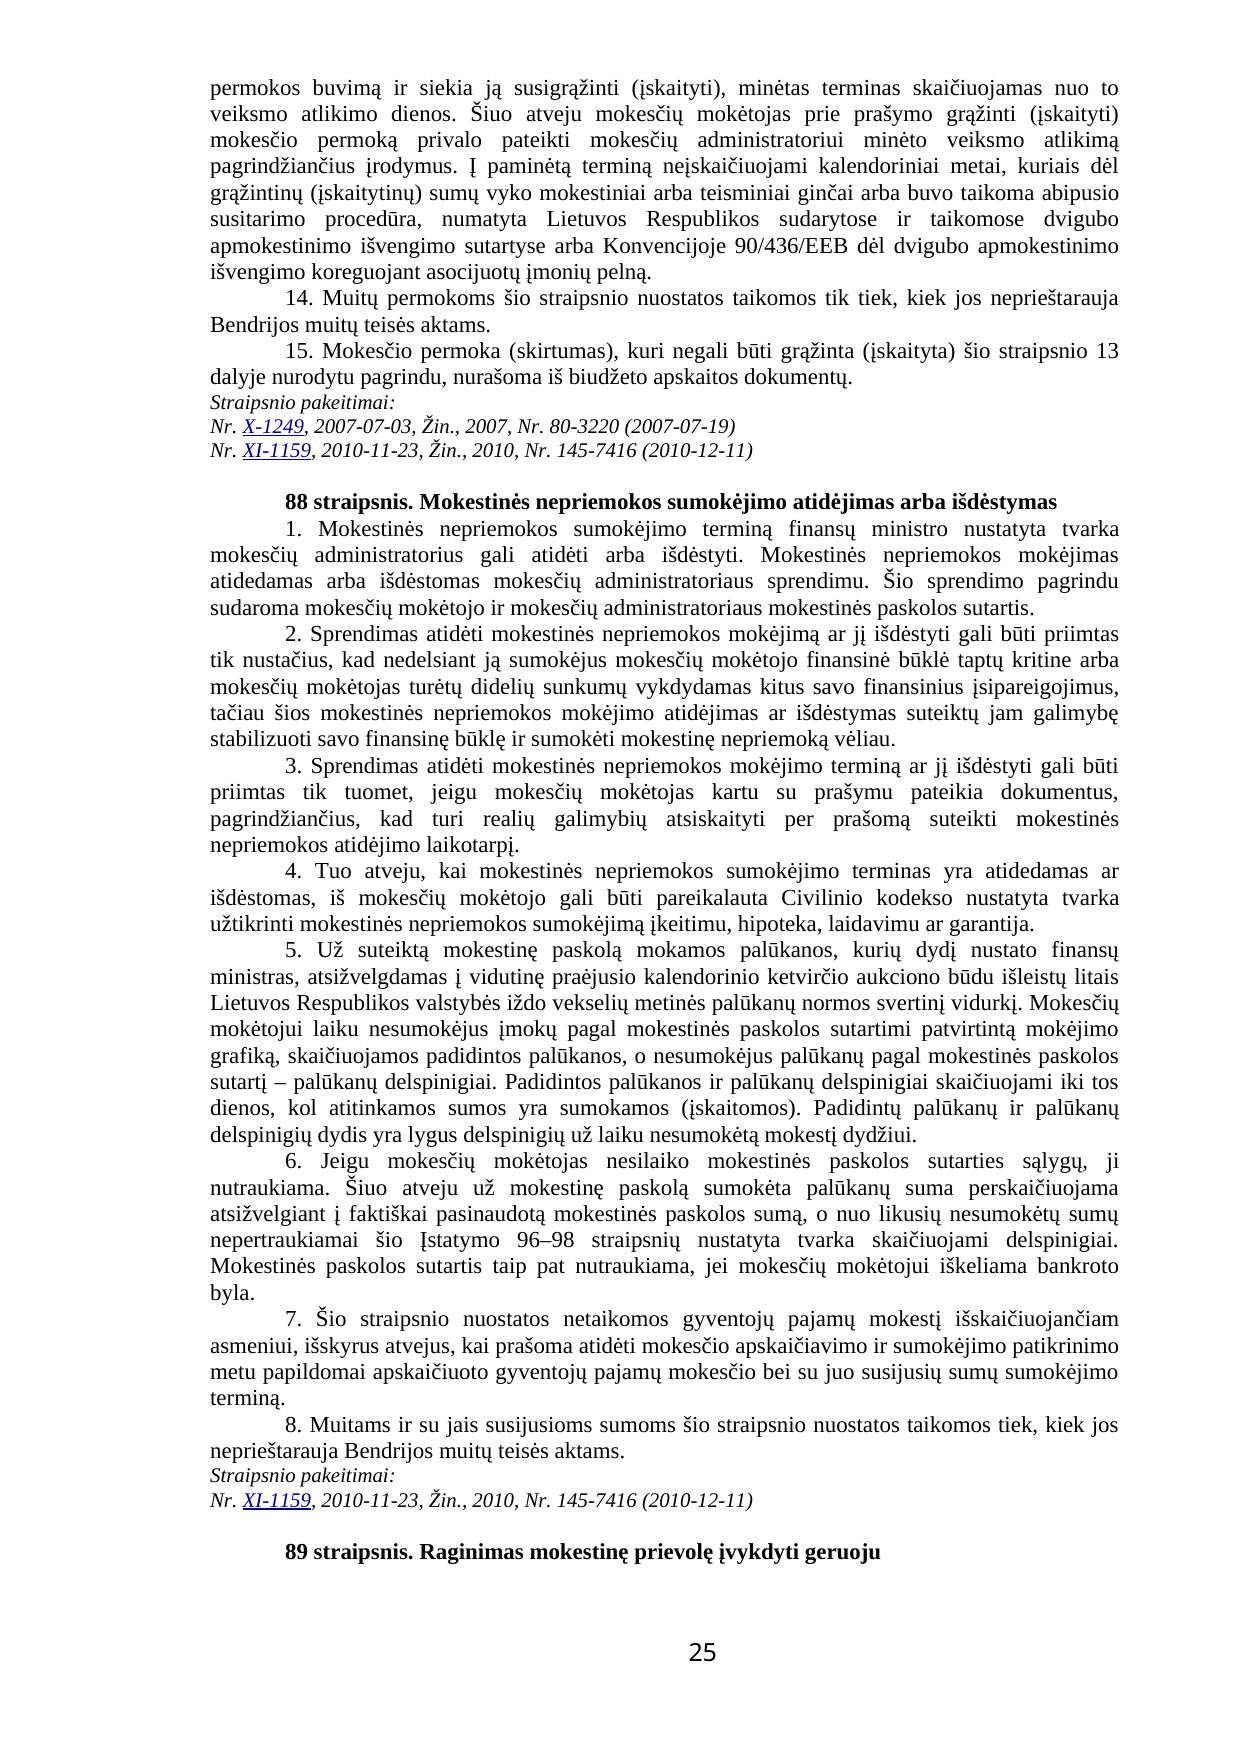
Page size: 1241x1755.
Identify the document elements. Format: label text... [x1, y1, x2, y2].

text Nr. XI-1159, 2010-11-23, Žin., 2010, Nr. 145-7416 (2010-12-11) [210, 438, 1120, 462]
text Straipsnio pakeitimai: [210, 390, 1120, 414]
text 6. Jeigu mokesčių mokėtojas nesilaiko mokestinės paskolos sutarties sąlygų, ji nutraukiama. Šiuo atveju už mokestinę paskolą sumokėta palūkanų suma perskaičiuojama atsižvelgiant į faktiškai pasinaudotą mokestinės paskolos sumą, o nuo likusių nesumokėtų sumų nepertraukiamai šio Įstatymo 96–98 straipsnių nustatyta tvarka skaičiuojami delspinigiai. Mokestinės paskolos sutartis taip pat nutraukiama, jei mokesčių mokėtojui iškeliama bankroto byla. [210, 1147, 1120, 1305]
text 4. Tuo atveju, kai mokestinės nepriemokos sumokėjimo terminas yra atidedamas ar išdėstomas, iš mokesčių mokėtojo gali būti pareikalauta Civilinio kodekso nustatyta tvarka užtikrinti mokestinės nepriemokos sumokėjimą įkeitimu, hipoteka, laidavimu ar garantija. [210, 857, 1120, 936]
text 89 straipsnis. Raginimas mokestinę prievolę įvykdyti geruoju [210, 1538, 1120, 1564]
text 8. Muitams ir su jais susijusioms sumoms šio straipsnio nuostatos taikomos tiek, kiek jos neprieštarauja Bendrijos muitų teisės aktams. [210, 1411, 1120, 1463]
text Straipsnio pakeitimai: [210, 1463, 1120, 1487]
text 2. Sprendimas atidėti mokestinės nepriemokos mokėjimą ar jį išdėstyti gali būti priimtas tik nustačius, kad nedelsiant ją sumokėjus mokesčių mokėtojo finansinė būklė taptų kritine arba mokesčių mokėtojas turėtų didelių sunkumų vykdydamas kitus savo finansinius įsipareigojimus, tačiau šios mokestinės nepriemokos mokėjimo atidėjimas ar išdėstymas suteiktų jam galimybę stabilizuoti savo finansinę būklę ir sumokėti mokestinę nepriemoką vėliau. [210, 620, 1120, 752]
text 3. Sprendimas atidėti mokestinės nepriemokos mokėjimo terminą ar jį išdėstyti gali būti priimtas tik tuomet, jeigu mokesčių mokėtojas kartu su prašymu pateikia dokumentus, pagrindžiančius, kad turi realių galimybių atsiskaityti per prašomą suteikti mokestinės nepriemokos atidėjimo laikotarpį. [210, 752, 1120, 857]
text 15. Mokesčio permoka (skirtumas), kuri negali būti grąžinta (įskaityta) šio straipsnio 13 dalyje nurodytu pagrindu, nurašoma iš biudžeto apskaitos dokumentų. [210, 337, 1120, 390]
text Nr. XI-1159, 2010-11-23, Žin., 2010, Nr. 145-7416 (2010-12-11) [210, 1487, 1120, 1512]
text 5. Už suteiktą mokestinę paskolą mokamos palūkanos, kurių dydį nustato finansų ministras, atsižvelgdamas į vidutinę praėjusio kalendorinio ketvirčio aukciono būdu išleistų litais Lietuvos Respublikos valstybės iždo vekselių metinės palūkanų normos svertinį vidurkį. Mokesčių mokėtojui laiku nesumokėjus įmokų pagal mokestinės paskolos sutartimi patvirtintą mokėjimo grafiką, skaičiuojamos padidintos palūkanos, o nesumokėjus palūkanų pagal mokestinės paskolos sutartį – palūkanų delspinigiai. Padidintos palūkanos ir palūkanų delspinigiai skaičiuojami iki tos dienos, kol atitinkamos sumos yra sumokamos (įskaitomos). Padidintų palūkanų ir palūkanų delspinigių dydis yra lygus delspinigių už laiku nesumokėtą mokestį dydžiui. [210, 936, 1120, 1147]
text permokos buvimą ir siekia ją susigrąžinti (įskaityti), minėtas terminas skaičiuojamas nuo to veiksmo atlikimo dienos. Šiuo atveju mokesčių mokėtojas prie prašymo grąžinti (įskaityti) mokesčio permoką privalo pateikti mokesčių administratoriui minėto veiksmo atlikimą pagrindžiančius įrodymus. Į paminėtą terminą neįskaičiuojami kalendoriniai metai, kuriais dėl grąžintinų (įskaitytinų) sumų vyko mokestiniai arba teisminiai ginčai arba buvo taikoma abipusio susitarimo procedūra, numatyta Lietuvos Respublikos sudarytose ir taikomose dvigubo apmokestinimo išvengimo sutartyse arba Konvencijoje 90/436/EEB dėl dvigubo apmokestinimo išvengimo koreguojant asocijuotų įmonių pelną. [210, 73, 1120, 284]
text Nr. X-1249, 2007-07-03, Žin., 2007, Nr. 80-3220 (2007-07-19) [210, 414, 1120, 438]
text 7. Šio straipsnio nuostatos netaikomos gyventojų pajamų mokestį išskaičiuojančiam asmeniui, išskyrus atvejus, kai prašoma atidėti mokesčio apskaičiavimo ir sumokėjimo patikrinimo metu papildomai apskaičiuoto gyventojų pajamų mokesčio bei su juo susijusių sumų sumokėjimo terminą. [210, 1305, 1120, 1411]
text 14. Muitų permokoms šio straipsnio nuostatos taikomos tik tiek, kiek jos neprieštarauja Bendrijos muitų teisės aktams. [210, 284, 1120, 337]
text 88 straipsnis. Mokestinės nepriemokos sumokėjimo atidėjimas arba išdėstymas [285, 488, 1120, 515]
text 1. Mokestinės nepriemokos sumokėjimo terminą finansų ministro nustatyta tvarka mokesčių administratorius gali atidėti arba išdėstyti. Mokestinės nepriemokos mokėjimas atidedamas arba išdėstomas mokesčių administratoriaus sprendimu. Šio sprendimo pagrindu sudaroma mokesčių mokėtojo ir mokesčių administratoriaus mokestinės paskolos sutartis. [210, 515, 1120, 620]
